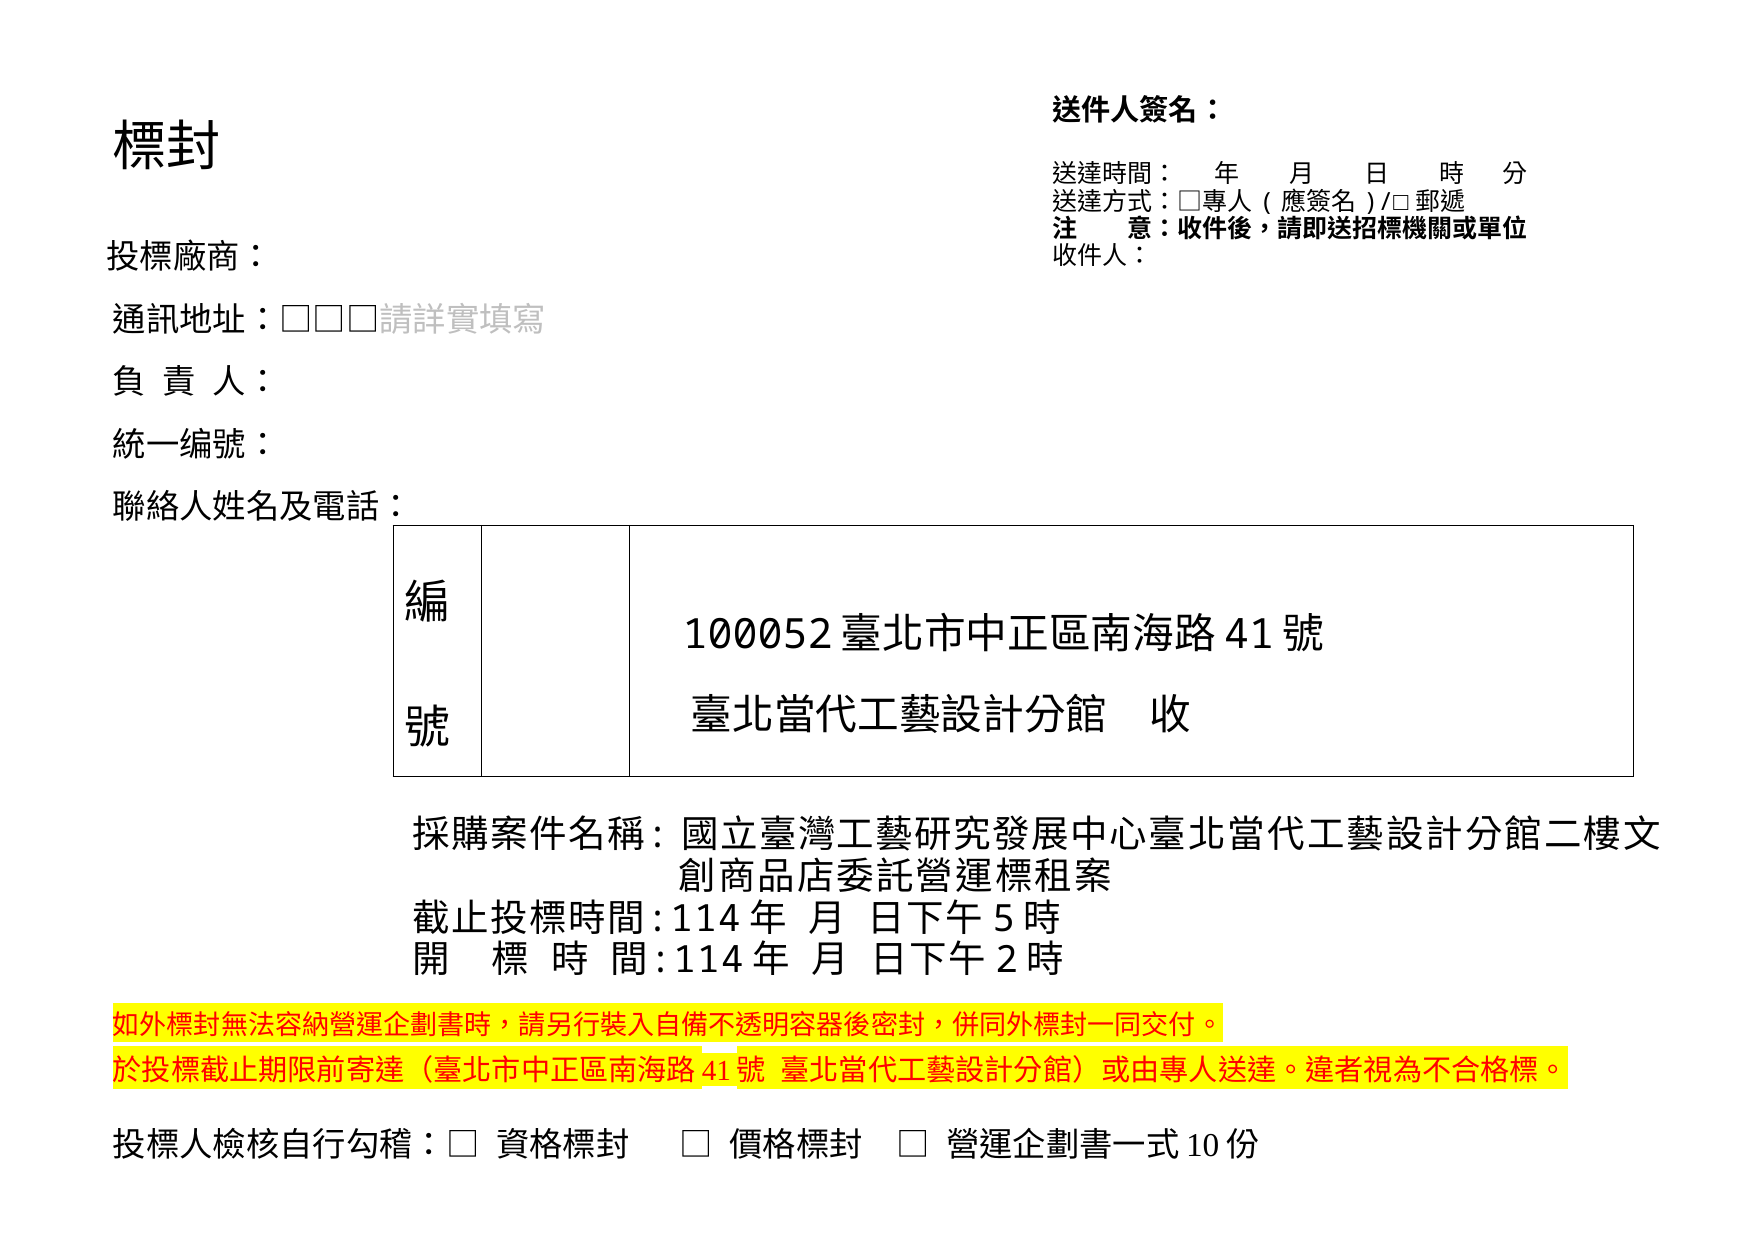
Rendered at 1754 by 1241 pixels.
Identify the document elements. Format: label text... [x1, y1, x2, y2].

text 通訊地址：□□□請詳實填寫 [112, 275, 1669, 337]
table_header 100052臺北市中正區南海路41號 臺北當代工藝設計分館 收 [630, 526, 1633, 776]
table_header [482, 526, 629, 776]
text 負 責 人： [112, 337, 1669, 400]
text 標封 [112, 68, 1669, 193]
table_header 編 號 [394, 526, 481, 776]
text 統一编號： [112, 400, 1669, 462]
text 開 標 時 間:114年 月 日下午2時 [412, 939, 1669, 981]
text 如外標封無法容納營運企劃書時，請另行裝入自備不透明容器後密封，併同外標封一同交付。 [112, 981, 1669, 1043]
text 投標廠商： [106, 212, 1669, 275]
text 採購案件名稱: 國立臺灣工藝研究發展中心臺北當代工藝設計分館二樓文創商品店委託營運標租案 [412, 814, 1669, 898]
text 投標人檢核自行勾稽：□ 資格標封 □ 價格標封 □ 營運企劃書一式10份 [112, 1118, 1669, 1166]
text 截止投標時間:114年 月 日下午5時 [412, 898, 1669, 939]
text 於投標截止期限前寄達（臺北市中正區南海路41號 臺北當代工藝設計分館）或由專人送達。違者視為不合格標。 [112, 1043, 1669, 1089]
text 聯絡人姓名及電話： [112, 462, 1669, 525]
